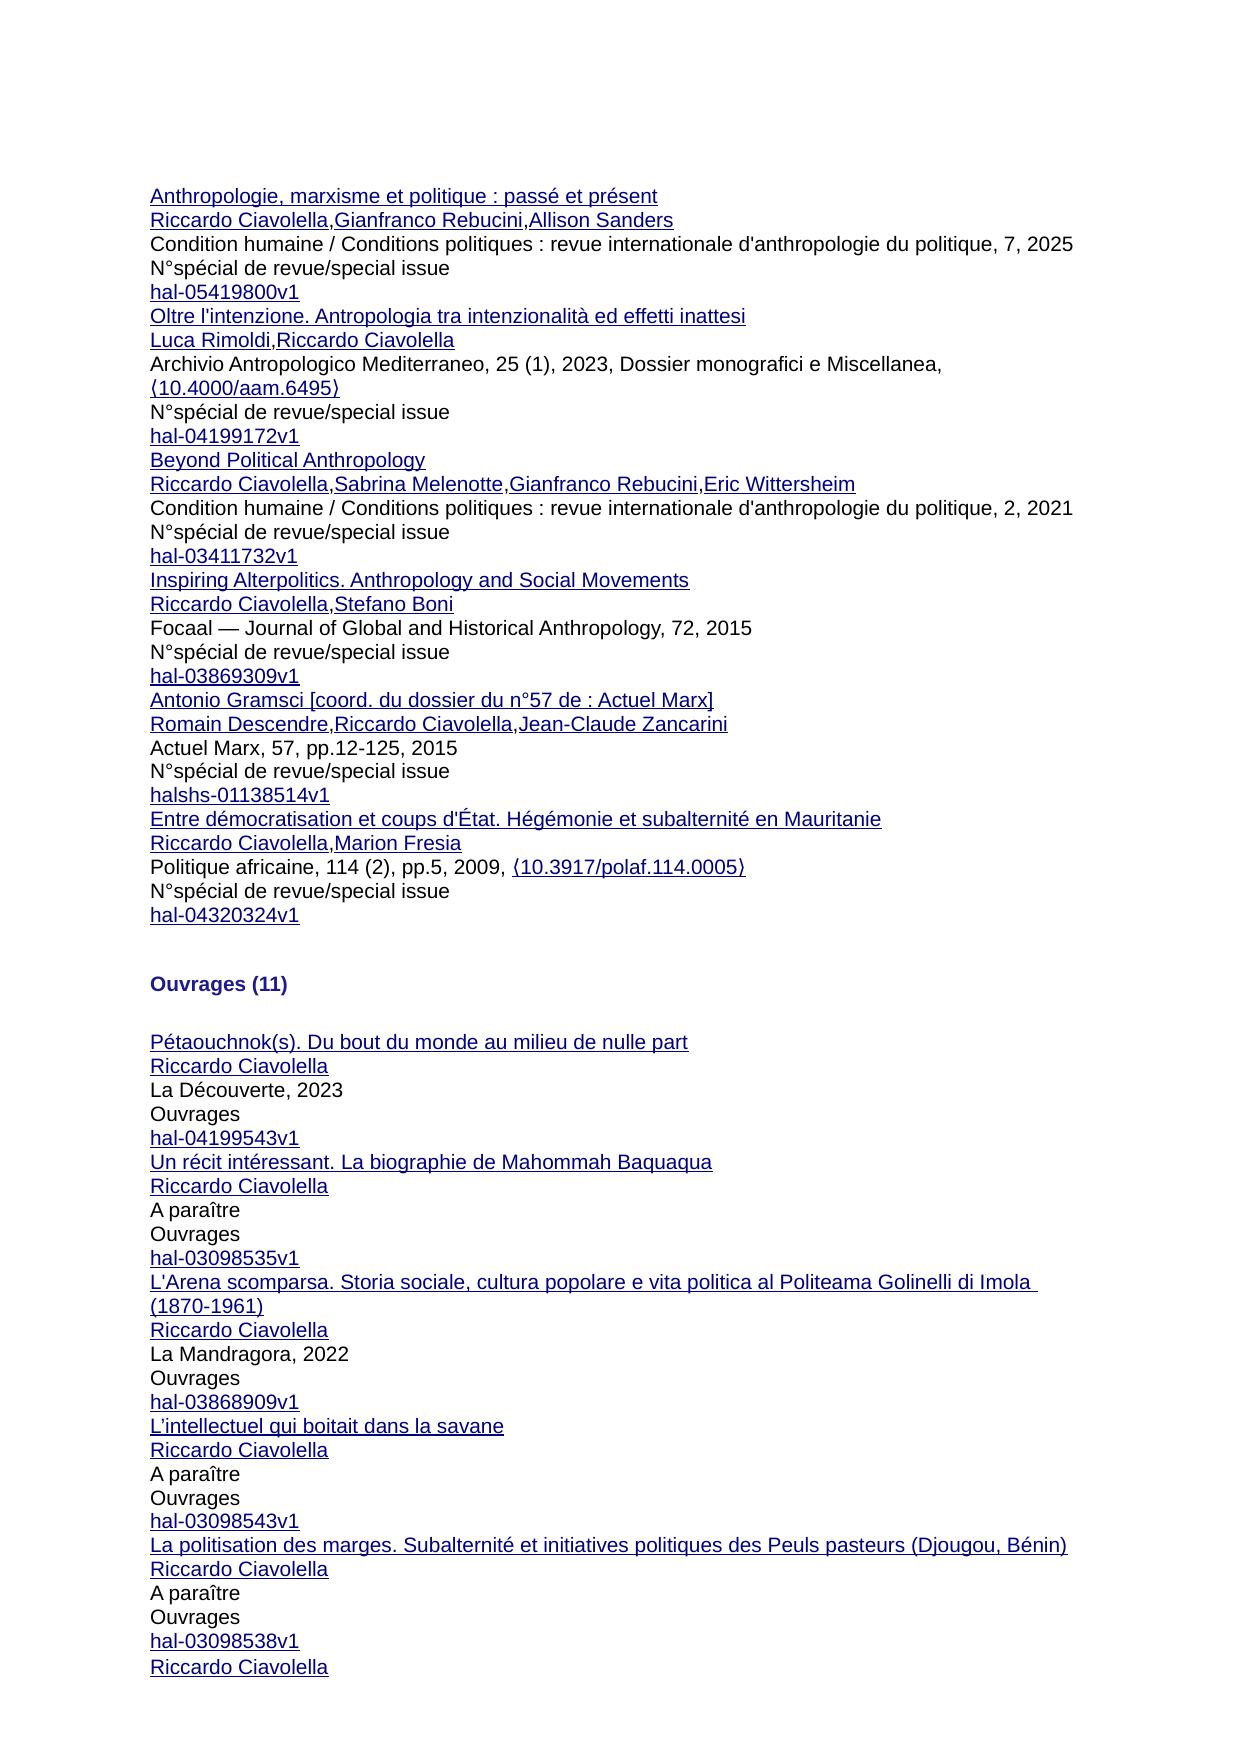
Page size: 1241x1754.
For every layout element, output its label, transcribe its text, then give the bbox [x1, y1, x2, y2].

table_cell L'Arena scomparsa. Storia sociale, cultura popolare e vita politica al Politeama Golinelli di Imola (1870-1961) Riccardo Ciavolella La Mandragora, 2022 Ouvrages hal-03868909v1 [150, 1270, 1090, 1413]
subtitle Ouvrages (11) [150, 972, 1090, 996]
table_cell Entre démocratisation et coups d'État. Hégémonie et subalternité en Mauritanie Riccardo Ciavolella,Marion Fresia Politique africaine, 114 (2), pp.5, 2009, ⟨10.3917/polaf.114.0005⟩ N°spécial de revue/special issue hal-04320324v1 [150, 807, 1090, 927]
table_cell L’intellectuel qui boitait dans la savane Riccardo Ciavolella A paraître Ouvrages hal-03098543v1 [150, 1414, 1090, 1533]
table_cell L'ethnologue et le peuple Riccardo Ciavolella [150, 1653, 1090, 1679]
table_header Anthropologie, marxisme et politique : passé et présent Riccardo Ciavolella,Gianfranco Rebucini,Allison Sanders Condition humaine / Conditions politiques : revue internationale d'anthropologie du politique, 7, 2025 N°spécial de revue/special issue hal-05419800v1 [150, 184, 1090, 304]
table_cell Un récit intéressant. La biographie de Mahommah Baquaqua Riccardo Ciavolella A paraître Ouvrages hal-03098535v1 [150, 1150, 1090, 1270]
table_cell Oltre l'intenzione. Antropologia tra intenzionalità ed effetti inattesi Luca Rimoldi,Riccardo Ciavolella Archivio Antropologico Mediterraneo, 25 (1), 2023, Dossier monografici e Miscellanea, ⟨10.4000/aam.6495⟩ N°spécial de revue/special issue hal-04199172v1 [150, 304, 1090, 448]
table_cell Beyond Political Anthropology Riccardo Ciavolella,Sabrina Melenotte,Gianfranco Rebucini,Eric Wittersheim Condition humaine / Conditions politiques : revue internationale d'anthropologie du politique, 2, 2021 N°spécial de revue/special issue hal-03411732v1 [150, 448, 1090, 568]
table_header Pétaouchnok(s). Du bout du monde au milieu de nulle part Riccardo Ciavolella La Découverte, 2023 Ouvrages hal-04199543v1 [150, 1030, 1090, 1150]
table_cell Antonio Gramsci [coord. du dossier du n°57 de : Actuel Marx] Romain Descendre,Riccardo Ciavolella,Jean-Claude Zancarini Actuel Marx, 57, pp.12-125, 2015 N°spécial de revue/special issue halshs-01138514v1 [150, 688, 1090, 807]
table_cell Inspiring Alterpolitics. Anthropology and Social Movements Riccardo Ciavolella,Stefano Boni Focaal — Journal of Global and Historical Anthropology, 72, 2015 N°spécial de revue/special issue hal-03869309v1 [150, 568, 1090, 687]
table_cell La politisation des marges. Subalternité et initiatives politiques des Peuls pasteurs (Djougou, Bénin) Riccardo Ciavolella A paraître Ouvrages hal-03098538v1 [150, 1533, 1090, 1653]
